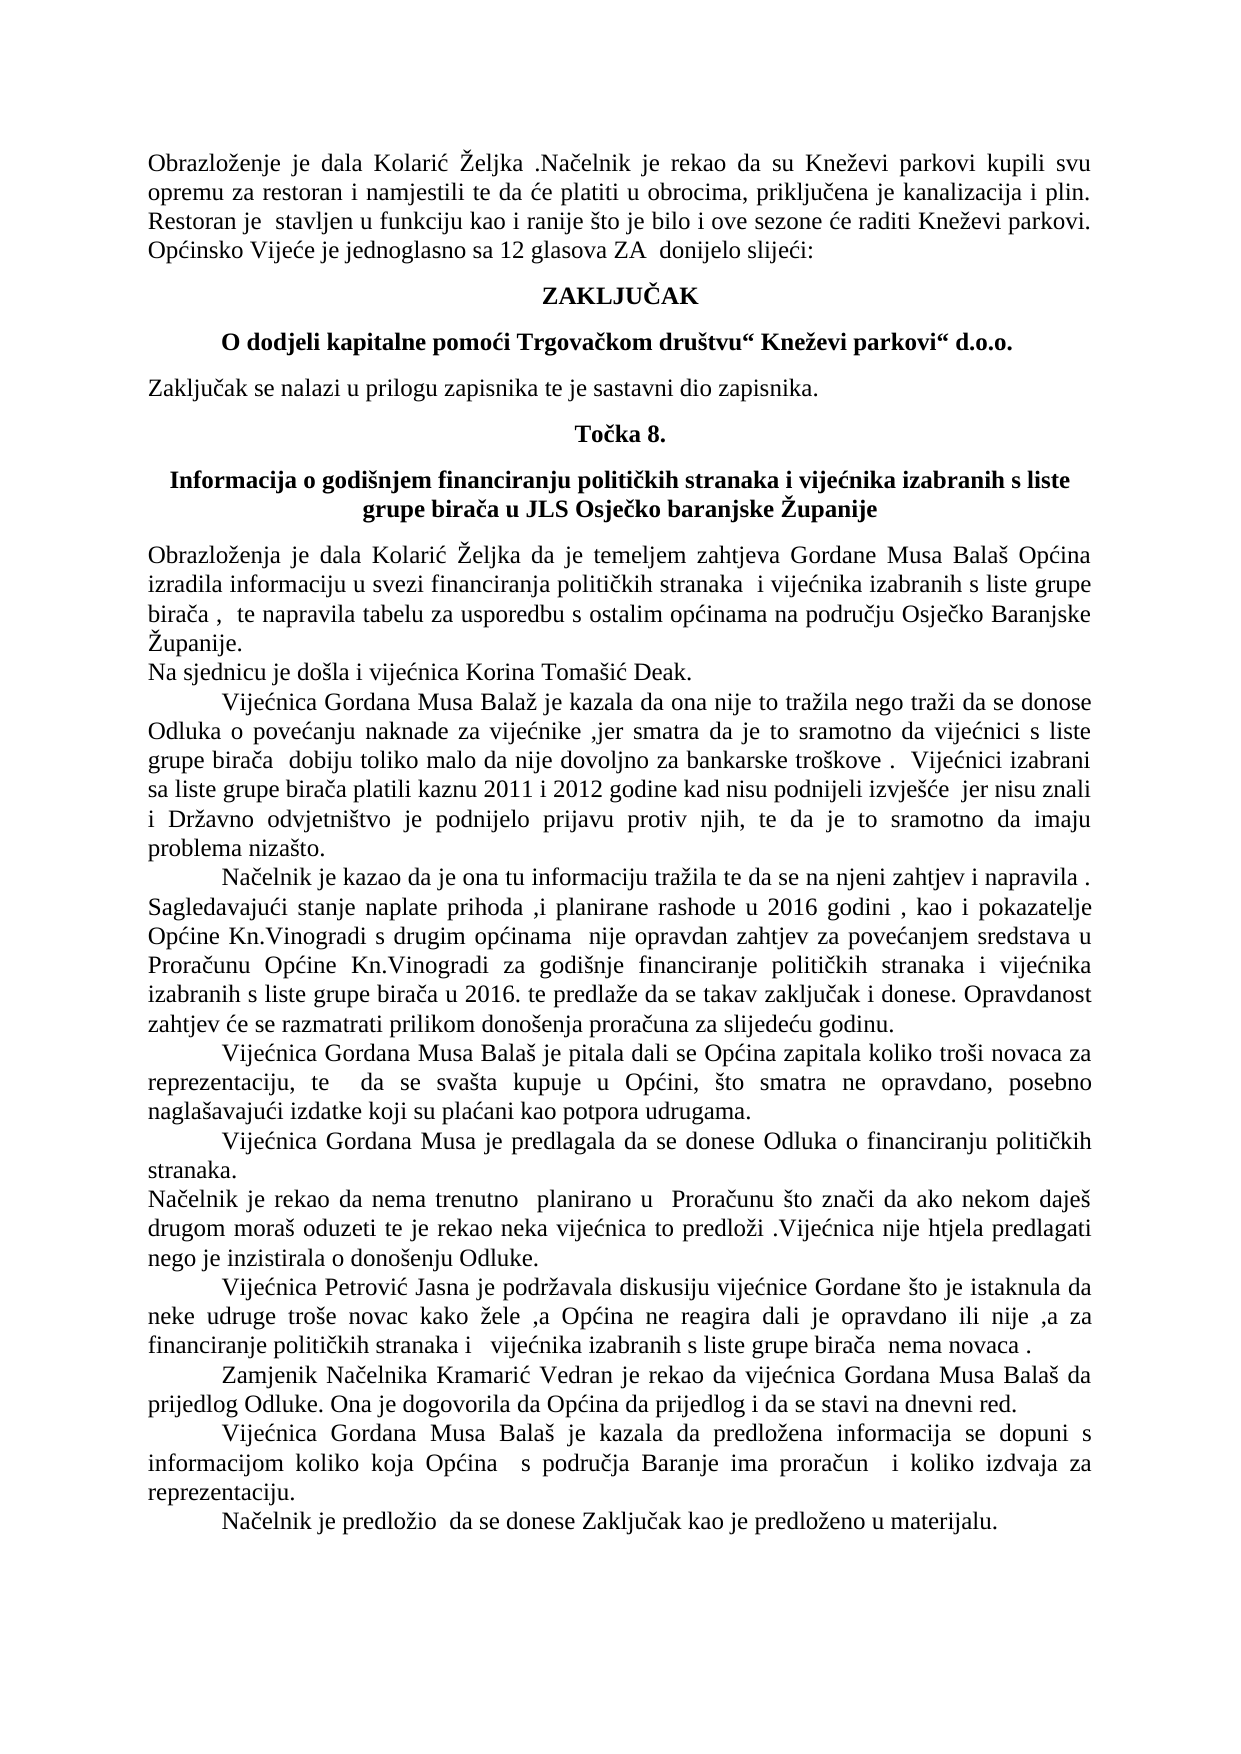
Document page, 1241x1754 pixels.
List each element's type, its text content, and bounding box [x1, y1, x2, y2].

text Načelnik je rekao da nema trenutno planirano u Proračunu što znači da ako nekom daješ drugom moraš oduzeti te je rekao neka vijećnica to predloži .Vijećnica nije htjela predlagati nego je inzistirala o donošenju Odluke. [148, 1184, 1093, 1272]
text Vijećnica Gordana Musa Balaš je pitala dali se Općina zapitala koliko troši novaca za reprezentaciju, te da se svašta kupuje u Općini, što smatra ne opravdano, posebno naglašavajući izdatke koji su plaćani kao potpora udrugama. [148, 1038, 1093, 1125]
text Vijećnica Gordana Musa je predlagala da se donese Odluka o financiranju političkih stranaka. [148, 1126, 1093, 1184]
text Vijećnica Gordana Musa Balaš je kazala da predložena informacija se dopuni s informacijom koliko koja Općina s područja Baranje ima proračun i koliko izdvaja za reprezentaciju. [148, 1418, 1093, 1506]
text Načelnik je predložio da se donese Zaključak kao je predloženo u materijalu. [148, 1506, 1093, 1535]
text Na sjednicu je došla i vijećnica Korina Tomašić Deak. [148, 657, 1093, 686]
text Informacija o godišnjem financiranju političkih stranaka i vijećnika izabranih s liste grupe birača u JLS Osječko baranjske Županije [148, 465, 1093, 523]
text Načelnik je kazao da je ona tu informaciju tražila te da se na njeni zahtjev i napravila . Sagledavajući stanje naplate prihoda ,i planirane rashode u 2016 godini , kao i pokazatelje Općine Kn.Vinogradi s drugim općinama nije opravdan zahtjev za povećanjem sredstava u Proračunu Općine Kn.Vinogradi za godišnje financiranje političkih stranaka i vijećnika izabranih s liste grupe birača u 2016. te predlaže da se takav zaključak i donese. Opravdanost zahtjev će se razmatrati prilikom donošenja proračuna za slijedeću godinu. [148, 862, 1093, 1037]
text Obrazloženja je dala Kolarić Željka da je temeljem zahtjeva Gordane Musa Balaš Općina izradila informaciju u svezi financiranja političkih stranaka i vijećnika izabranih s liste grupe birača , te napravila tabelu za usporedbu s ostalim općinama na području Osječko Baranjske Županije. [148, 540, 1093, 657]
text Zaključak se nalazi u prilogu zapisnika te je sastavni dio zapisnika. [148, 373, 1093, 402]
text O dodjeli kapitalne pomoći Trgovačkom društvu“ Kneževi parkovi“ d.o.o. [148, 327, 1093, 356]
text Točka 8. [148, 419, 1093, 448]
text Zamjenik Načelnika Kramarić Vedran je rekao da vijećnica Gordana Musa Balaš da prijedlog Odluke. Ona je dogovorila da Općina da prijedlog i da se stavi na dnevni red. [148, 1360, 1093, 1418]
text Vijećnica Gordana Musa Balaž je kazala da ona nije to tražila nego traži da se donose Odluka o povećanju naknade za vijećnike ,jer smatra da je to sramotno da vijećnici s liste grupe birača dobiju toliko malo da nije dovoljno za bankarske troškove . Vijećnici izabrani sa liste grupe birača platili kaznu 2011 i 2012 godine kad nisu podnijeli izvješće jer nisu znali i Državno odvjetništvo je podnijelo prijavu protiv njih, te da je to sramotno da imaju problema nizašto. [148, 687, 1093, 862]
text Vijećnica Petrović Jasna je podržavala diskusiju vijećnice Gordane što je istaknula da neke udruge troše novac kako žele ,a Općina ne reagira dali je opravdano ili nije ,a za financiranje političkih stranaka i vijećnika izabranih s liste grupe birača nema novaca . [148, 1272, 1093, 1359]
text Obrazloženje je dala Kolarić Željka .Načelnik je rekao da su Kneževi parkovi kupili svu opremu za restoran i namjestili te da će platiti u obrocima, priključena je kanalizacija i plin. Restoran je stavljen u funkciju kao i ranije što je bilo i ove sezone će raditi Kneževi parkovi. Općinsko Vijeće je jednoglasno sa 12 glasova ZA donijelo slijeći: [148, 148, 1093, 264]
text ZAKLJUČAK [148, 281, 1093, 310]
